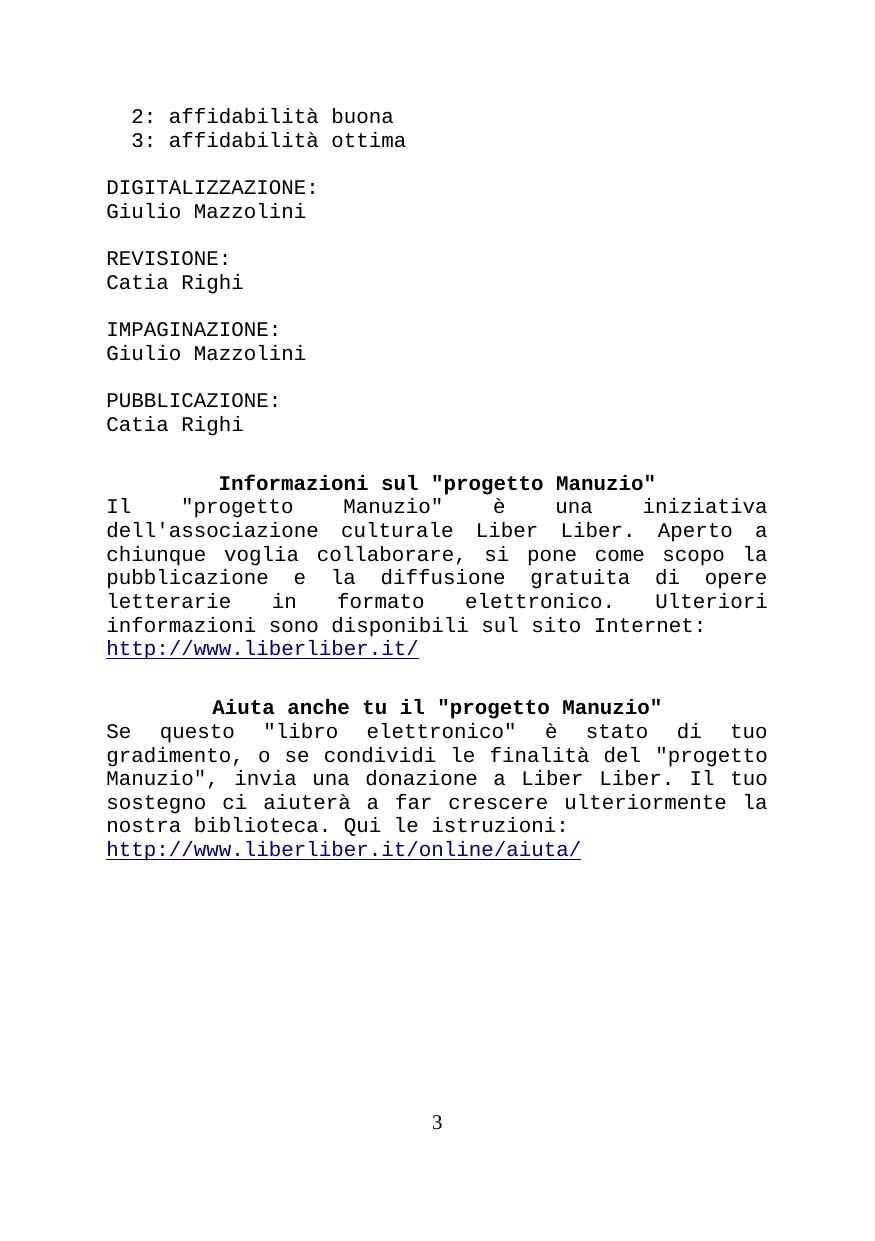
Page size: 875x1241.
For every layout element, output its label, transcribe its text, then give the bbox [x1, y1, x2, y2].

text Catia Righi [106, 272, 768, 295]
text REVISIONE: [106, 248, 768, 272]
text http://www.liberliber.it/ [106, 638, 768, 662]
text 3: affidabilità ottima [106, 130, 768, 153]
text Catia Righi [106, 414, 768, 437]
text IMPAGINAZIONE: [106, 319, 768, 343]
text DIGITALIZZAZIONE: [106, 177, 768, 201]
text PUBBLICAZIONE: [106, 390, 768, 414]
text Giulio Mazzolini [106, 343, 768, 366]
text Informazioni sul "progetto Manuzio" [106, 473, 768, 496]
text Giulio Mazzolini [106, 201, 768, 224]
text http://www.liberliber.it/online/aiuta/ [106, 839, 768, 863]
text 2: affidabilità buona [106, 106, 768, 130]
text Il "progetto Manuzio" è una iniziativa dell'associazione culturale Liber Liber. Aperto a chiunque voglia collaborare, si pone come scopo la pubblicazione e la diffusione gratuita di opere letterarie in formato elettronico. Ulteriori informazioni sono disponibili sul sito Internet: [106, 496, 768, 638]
text Se questo "libro elettronico" è stato di tuo gradimento, o se condividi le finalità del "progetto Manuzio", invia una donazione a Liber Liber. Il tuo sostegno ci aiuterà a far crescere ulteriormente la nostra biblioteca. Qui le istruzioni: [106, 721, 768, 839]
text Aiuta anche tu il "progetto Manuzio" [106, 697, 768, 721]
